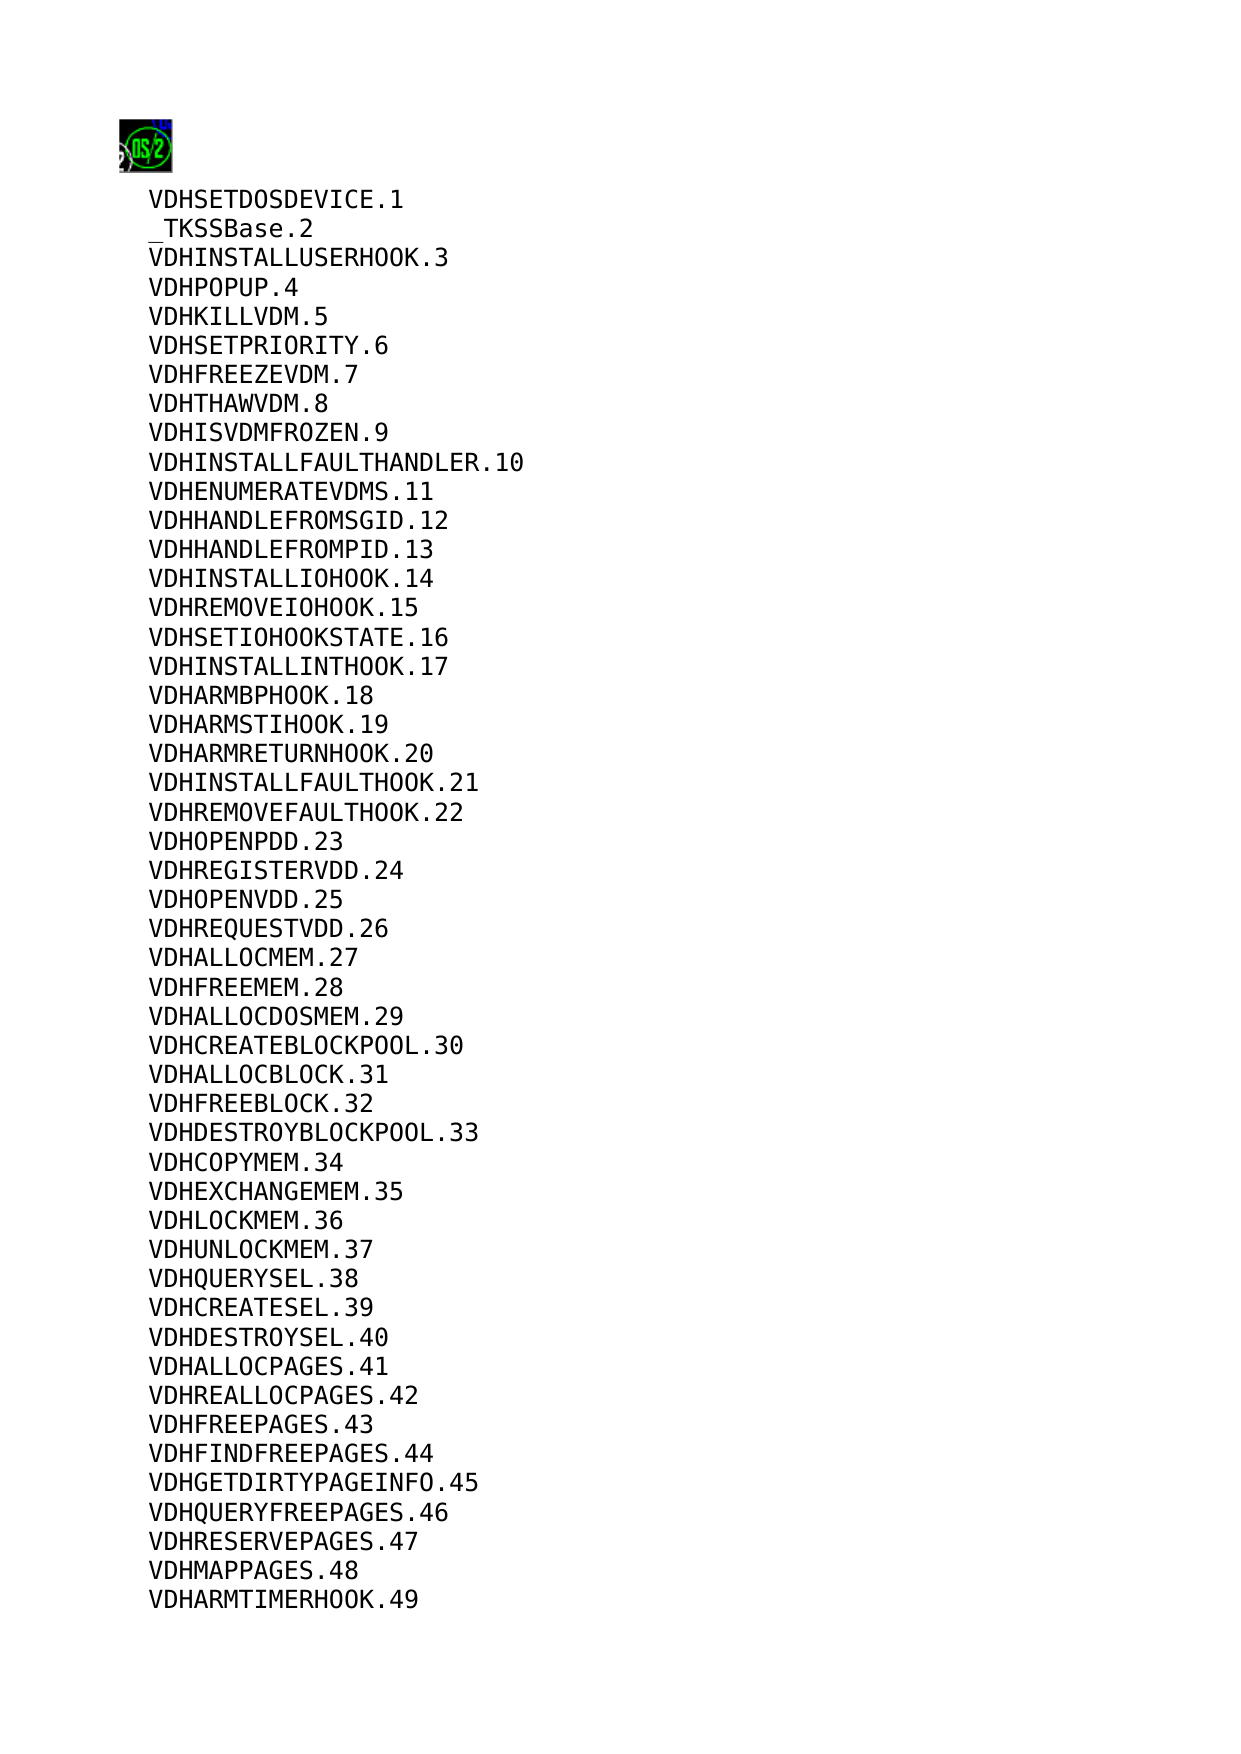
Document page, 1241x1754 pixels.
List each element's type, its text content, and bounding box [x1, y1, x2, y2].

picture [118, 118, 173, 173]
text VDHSETDOSDEVICE.1 _TKSSBase.2 VDHINSTALLUSERHOOK.3 VDHPOPUP.4 VDHKILLVDM.5 VDHSETPRIORITY.6 VDHFREEZEVDM.7 VDHTHAWVDM.8 VDHISVDMFROZEN.9 VDHINSTALLFAULTHANDLER.10 VDHENUMERATEVDMS.11 VDHHANDLEFROMSGID.12 VDHHANDLEFROMPID.13 VDHINSTALLIOHOOK.14 VDHREMOVEIOHOOK.15 VDHSETIOHOOKSTATE.16 VDHINSTALLINTHOOK.17 VDHARMBPHOOK.18 VDHARMSTIHOOK.19 VDHARMRETURNHOOK.20 VDHINSTALLFAULTHOOK.21 VDHREMOVEFAULTHOOK.22 VDHOPENPDD.23 VDHREGISTERVDD.24 VDHOPENVDD.25 VDHREQUESTVDD.26 VDHALLOCMEM.27 VDHFREEMEM.28 VDHALLOCDOSMEM.29 VDHCREATEBLOCKPOOL.30 VDHALLOCBLOCK.31 VDHFREEBLOCK.32 VDHDESTROYBLOCKPOOL.33 VDHCOPYMEM.34 VDHEXCHANGEMEM.35 VDHLOCKMEM.36 VDHUNLOCKMEM.37 VDHQUERYSEL.38 VDHCREATESEL.39 VDHDESTROYSEL.40 VDHALLOCPAGES.41 VDHREALLOCPAGES.42 VDHFREEPAGES.43 VDHFINDFREEPAGES.44 VDHGETDIRTYPAGEINFO.45 VDHQUERYFREEPAGES.46 VDHRESERVEPAGES.47 VDHMAPPAGES.48 VDHARMTIMERHOOK.49 [118, 185, 1122, 1614]
